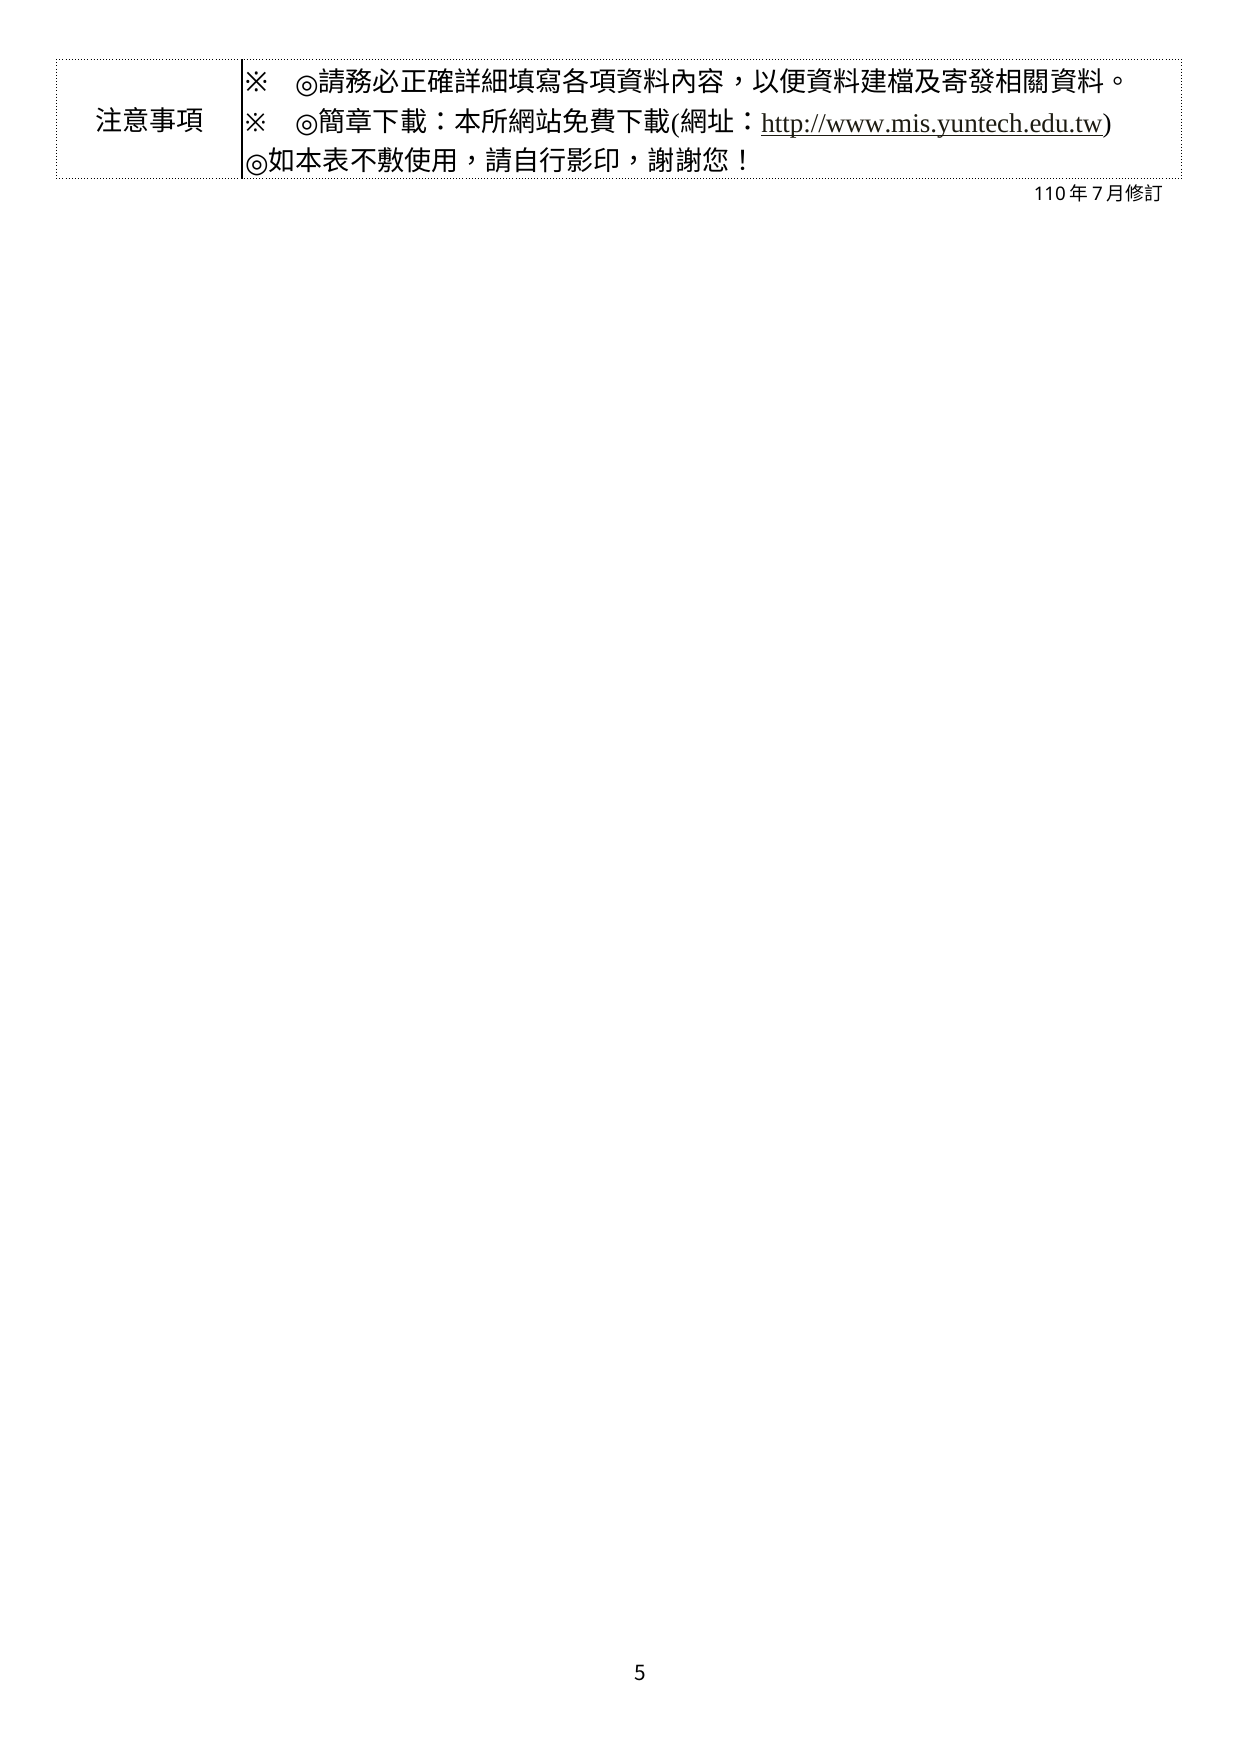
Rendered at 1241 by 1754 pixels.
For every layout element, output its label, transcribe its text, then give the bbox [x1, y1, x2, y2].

table_cell 注意事項 [57, 59, 241, 178]
text 110年7月修訂 [118, 179, 1162, 206]
table_cell ◎請務必正確詳細填寫各項資料內容，以便資料建檔及寄發相關資料。 ◎簡章下載：本所網站免費下載(網址：http://www.mis.yuntech.edu.tw) ◎如本表不敷使用，請自行影印，謝謝您！ [243, 59, 1182, 178]
